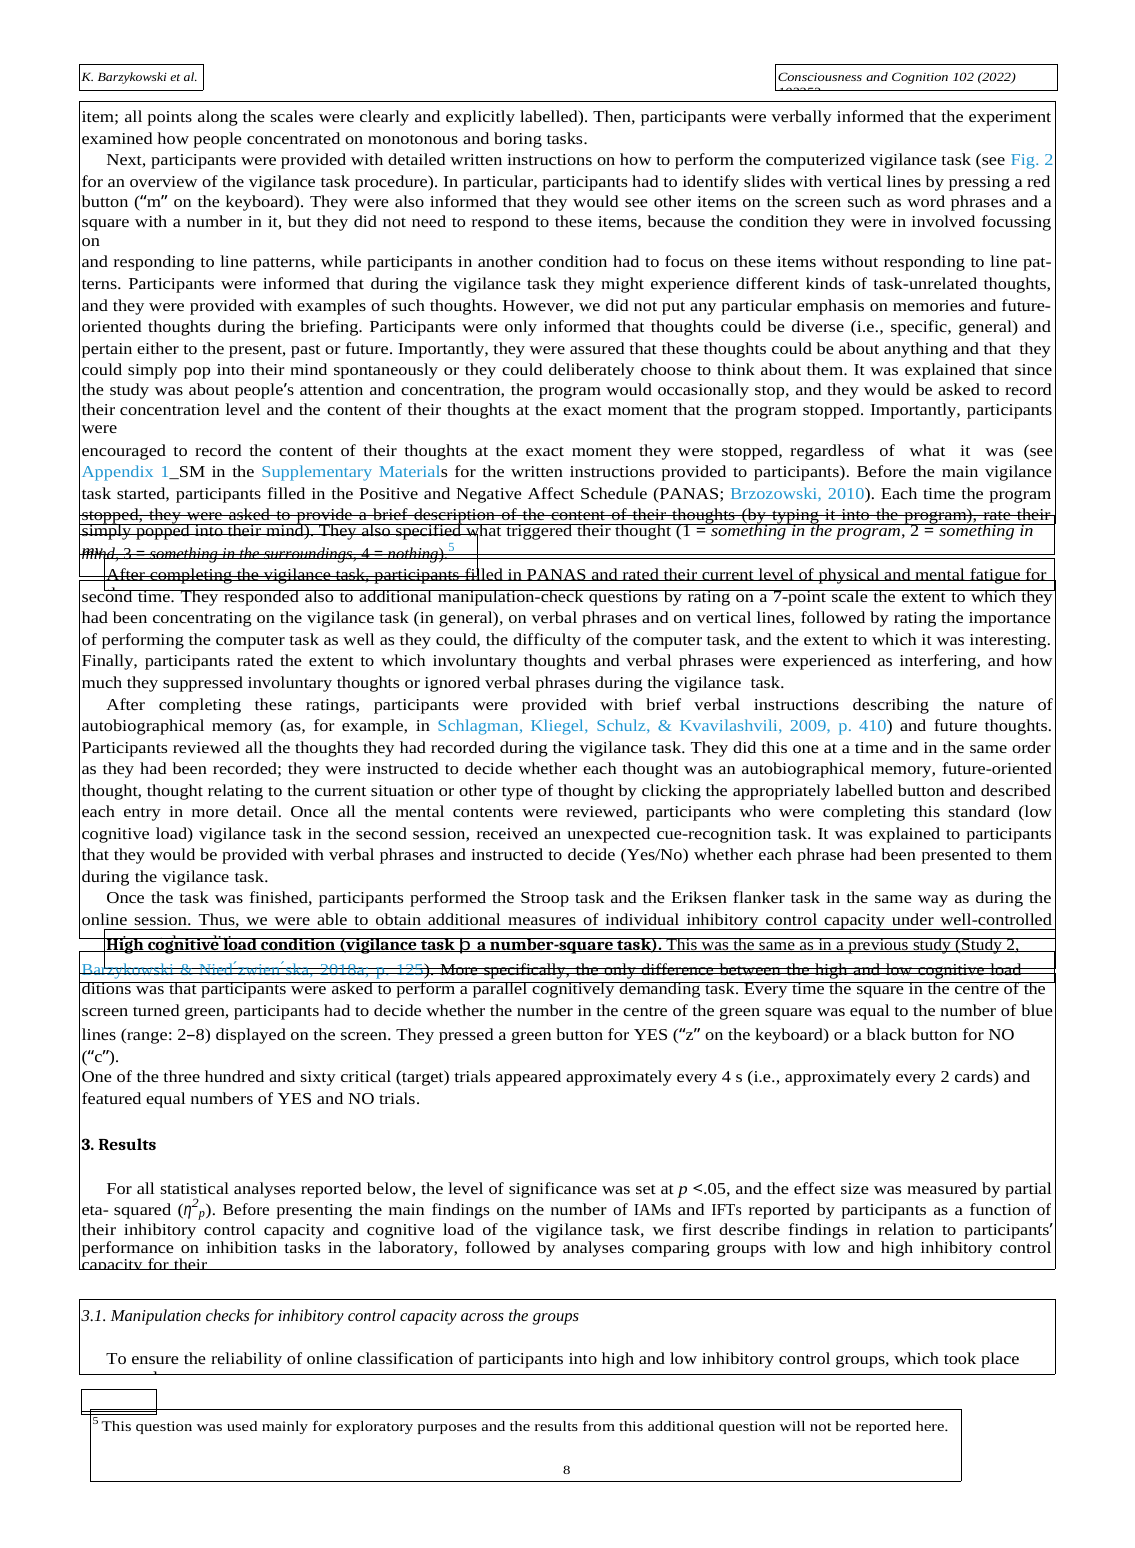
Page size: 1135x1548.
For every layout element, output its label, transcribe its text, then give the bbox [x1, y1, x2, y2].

text After completing the vigilance task, participants filled in PANAS and rated their current level of physical and mental fatigue for the [106, 581, 1054, 589]
text could simply pop into their mind spontaneously or they could deliberately choose to think about them. It was explained that since the study was about people’s attention and concentration, the program would occasionally stop, and they would be asked to record their concentration level and the content of their thoughts at the exact moment that the program stopped. Importantly, participants were [81, 360, 1053, 437]
text High cognitive load condition (vigilance task þ a number-square task). This was the same as in a previous study (Study 2, [106, 935, 1054, 951]
text K. Barzykowski et al. [81, 70, 203, 84]
text 3. Results [81, 1135, 1054, 1154]
text mind, 3 = something in the surroundings, 4 = nothing).5 [81, 539, 477, 564]
text 3.1. Manipulation checks for inhibitory control capacity across the groups [81, 1305, 1054, 1324]
text Barzykowski & Nied´zwien´ska, 2018a; p. 125). More specifically, the only difference between the high and low cognitive load con- [493, 974, 1054, 982]
text Consciousness and Cognition 102 (2022) 103353 [778, 70, 1057, 90]
text To ensure the reliability of online classification of participants into high and low inhibitory control groups, which took place several [106, 1349, 1054, 1374]
text lines (range: 2–8) displayed on the screen. They pressed a green button for YES (“z” on the keyboard) or a black button for NO (“c”). [81, 1022, 1054, 1067]
text simply popped into their mind). They also specified what triggered their thought (1 = something in the program, 2 = something in my [81, 518, 1054, 554]
text for an overview of the vigilance task procedure). In particular, participants had to identify slides with vertical lines by pressing a red button (“m” on the keyboard). They were also informed that they would see other items on the screen such as word phrases and a square with a number in it, but they did not need to respond to these items, because the condition they were in involved focussing on [81, 172, 1053, 249]
text One of the three hundred and sixty critical (target) trials appeared approximately every 4 s (i.e., approximately every 2 cards) and featured equal numbers of YES and NO trials. [81, 1067, 1054, 1108]
text 5 This question was used mainly for exploratory purposes and the results from this additional question will not be reported here. [92, 1414, 961, 1434]
text encouraged to record the content of their thoughts at the exact moment they were stopped, regardless of what it was (see Appendix 1_SM in the Supplementary Materials for the written instructions provided to participants). Before the main vigilance task started, participants filled in the Positive and Negative Affect Schedule (PANAS; Brzozowski, 2010). Each time the program stopped, they were asked to provide a brief description of the content of their thoughts (by typing it into the program), rate their level of concentration (on a 7-point scale), and indicate if the thought occurred deliberately (they decided to think about it) or involuntarily (it [81, 440, 1053, 515]
text After completing these ratings, participants were provided with brief verbal instructions describing the nature of autobiographical memory (as, for example, in Schlagman, Kliegel, Schulz, & Kvavilashvili, 2009, p. 410) and future thoughts. Participants reviewed all the thoughts they had recorded during the vigilance task. They did this one at a time and in the same order as they had been recorded; they were instructed to decide whether each thought was an autobiographical memory, future-oriented thought, thought relating to the current situation or other type of thought by clicking the appropriately labelled button and described each entry in more detail. Once all the mental contents were reviewed, participants who were completing this standard (low cognitive load) vigilance task in the second session, received an unexpected cue-recognition task. It was explained to participants that they would be provided with verbal phrases and instructed to decide (Yes/No) whether each phrase had been presented to them during the vigilance task. [81, 694, 1053, 886]
text Next, participants were provided with detailed written instructions on how to perform the computerized vigilance task (see Fig. 2 [81, 150, 1054, 169]
text For all statistical analyses reported below, the level of significance was set at p <.05, and the effect size was measured by partial eta- squared (η2p). Before presenting the main findings on the number of IAMs and IFTs reported by participants as a function of their inhibitory control capacity and cognitive load of the vigilance task, we first describe findings in relation to participants’ performance on inhibition tasks in the laboratory, followed by analyses comparing groups with low and high inhibitory control capacity for their [81, 1178, 1053, 1269]
text item; all points along the scales were clearly and explicitly labelled). Then, participants were verbally informed that the experiment examined how people concentrated on monotonous and boring tasks. [81, 107, 1053, 148]
text Once the task was finished, participants performed the Stroop task and the Eriksen flanker task in the same way as during the online session. Thus, we were able to obtain additional measures of individual inhibitory control capacity under well-controlled experimental conditions. [81, 888, 1053, 938]
text Barzykowski & Nied´zwien´ska, 2018a; p. 125). More specifically, the only difference between the high and low cognitive load con- [81, 956, 1054, 973]
text ditions was that participants were asked to perform a parallel cognitively demanding task. Every time the square in the centre of the screen turned green, participants had to decide whether the number in the centre of the green square was equal to the number of blue [81, 979, 1053, 1019]
text Once the task was finished, participants performed the Stroop task and the Eriksen flanker task in the same way as during the online session. Thus, we were able to obtain additional measures of individual inhibitory control capacity under well-controlled experimental conditions. [105, 930, 1053, 938]
text After completing the vigilance task, participants filled in PANAS and rated their current level of physical and mental fatigue for the [106, 565, 1054, 580]
text 8 [172, 1463, 961, 1477]
text and responding to line patterns, while participants in another condition had to focus on these items without responding to line pat- terns. Participants were informed that during the vigilance task they might experience different kinds of task-unrelated thoughts, and they were provided with examples of such thoughts. However, we did not put any particular emphasis on memories and future- oriented thoughts during the briefing. Participants were only informed that thoughts could be diverse (i.e., specific, general) and pertain either to the present, past or future. Importantly, they were assured that these thoughts could be about anything and that they [81, 252, 1053, 358]
text second time. They responded also to additional manipulation-check questions by rating on a 7-point scale the extent to which they had been concentrating on the vigilance task (in general), on verbal phrases and on vertical lines, followed by rating the importance of performing the computer task as well as they could, the difficulty of the computer task, and the extent to which it was interesting. Finally, participants rated the extent to which involuntary thoughts and verbal phrases were experienced as interfering, and how much they suppressed involuntary thoughts or ignored verbal phrases during the vigilance task. [81, 586, 1053, 692]
